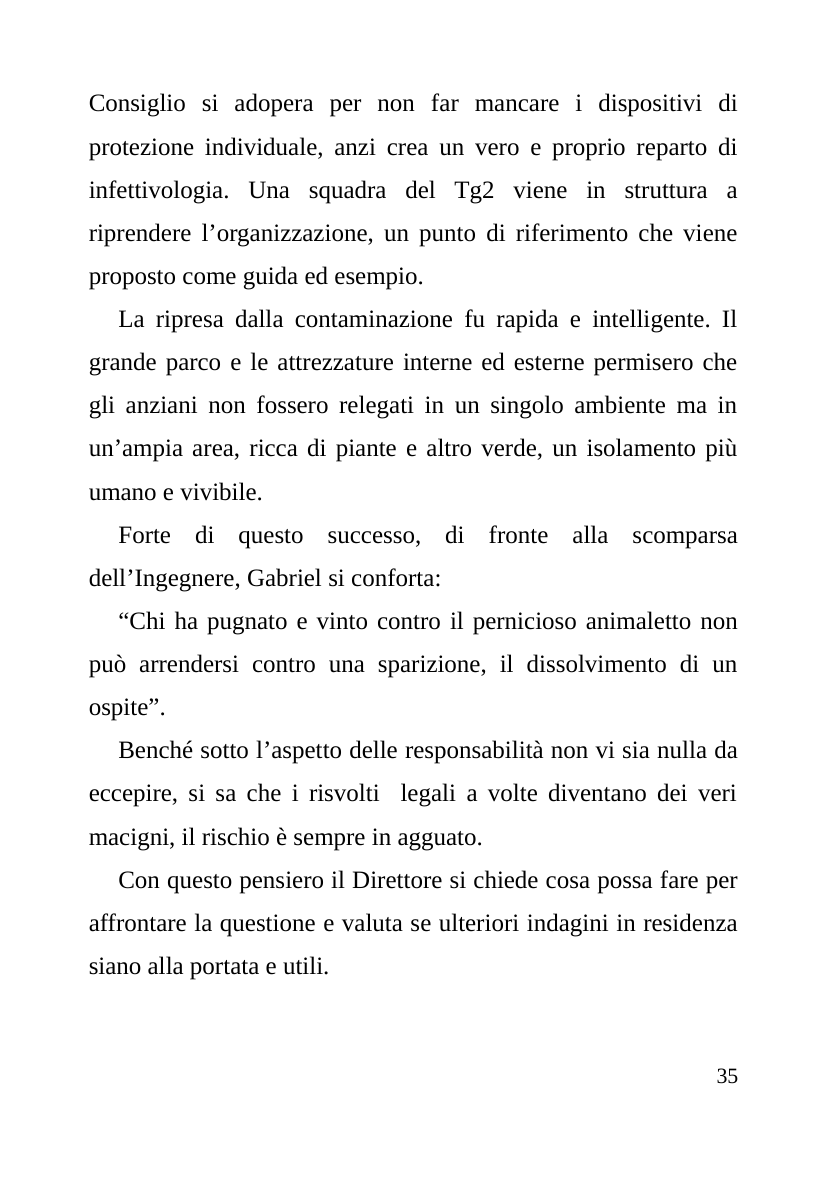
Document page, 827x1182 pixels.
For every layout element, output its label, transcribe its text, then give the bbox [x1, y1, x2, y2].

text Forte di questo successo, di fronte alla scomparsa dell’Ingegnere, Gabriel si conforta: [88, 520, 738, 592]
text Consiglio si adopera per non far mancare i dispositivi di protezione individuale, anzi crea un vero e proprio reparto di infettivologia. Una squadra del Tg2 viene in struttura a riprendere l’organizzazione, un punto di riferimento che viene proposto come guida ed esempio. [88, 88, 738, 290]
text Con questo pensiero il Direttore si chiede cosa possa fare per affrontare la questione e valuta se ulteriori indagini in residenza siano alla portata e utili. [88, 865, 738, 980]
text Benché sotto l’aspetto delle responsabilità non vi sia nulla da eccepire, si sa che i risvolti legali a volte diventano dei veri macigni, il rischio è sempre in agguato. [88, 735, 738, 850]
text “Chi ha pugnato e vinto contro il pernicioso animaletto non può arrendersi contro una sparizione, il dissolvimento di un ospite”. [88, 606, 738, 721]
text La ripresa dalla contaminazione fu rapida e intelligente. Il grande parco e le attrezzature interne ed esterne permisero che gli anziani non fossero relegati in un singolo ambiente ma in un’ampia area, ricca di piante e altro verde, un isolamento più umano e vivibile. [88, 304, 738, 505]
